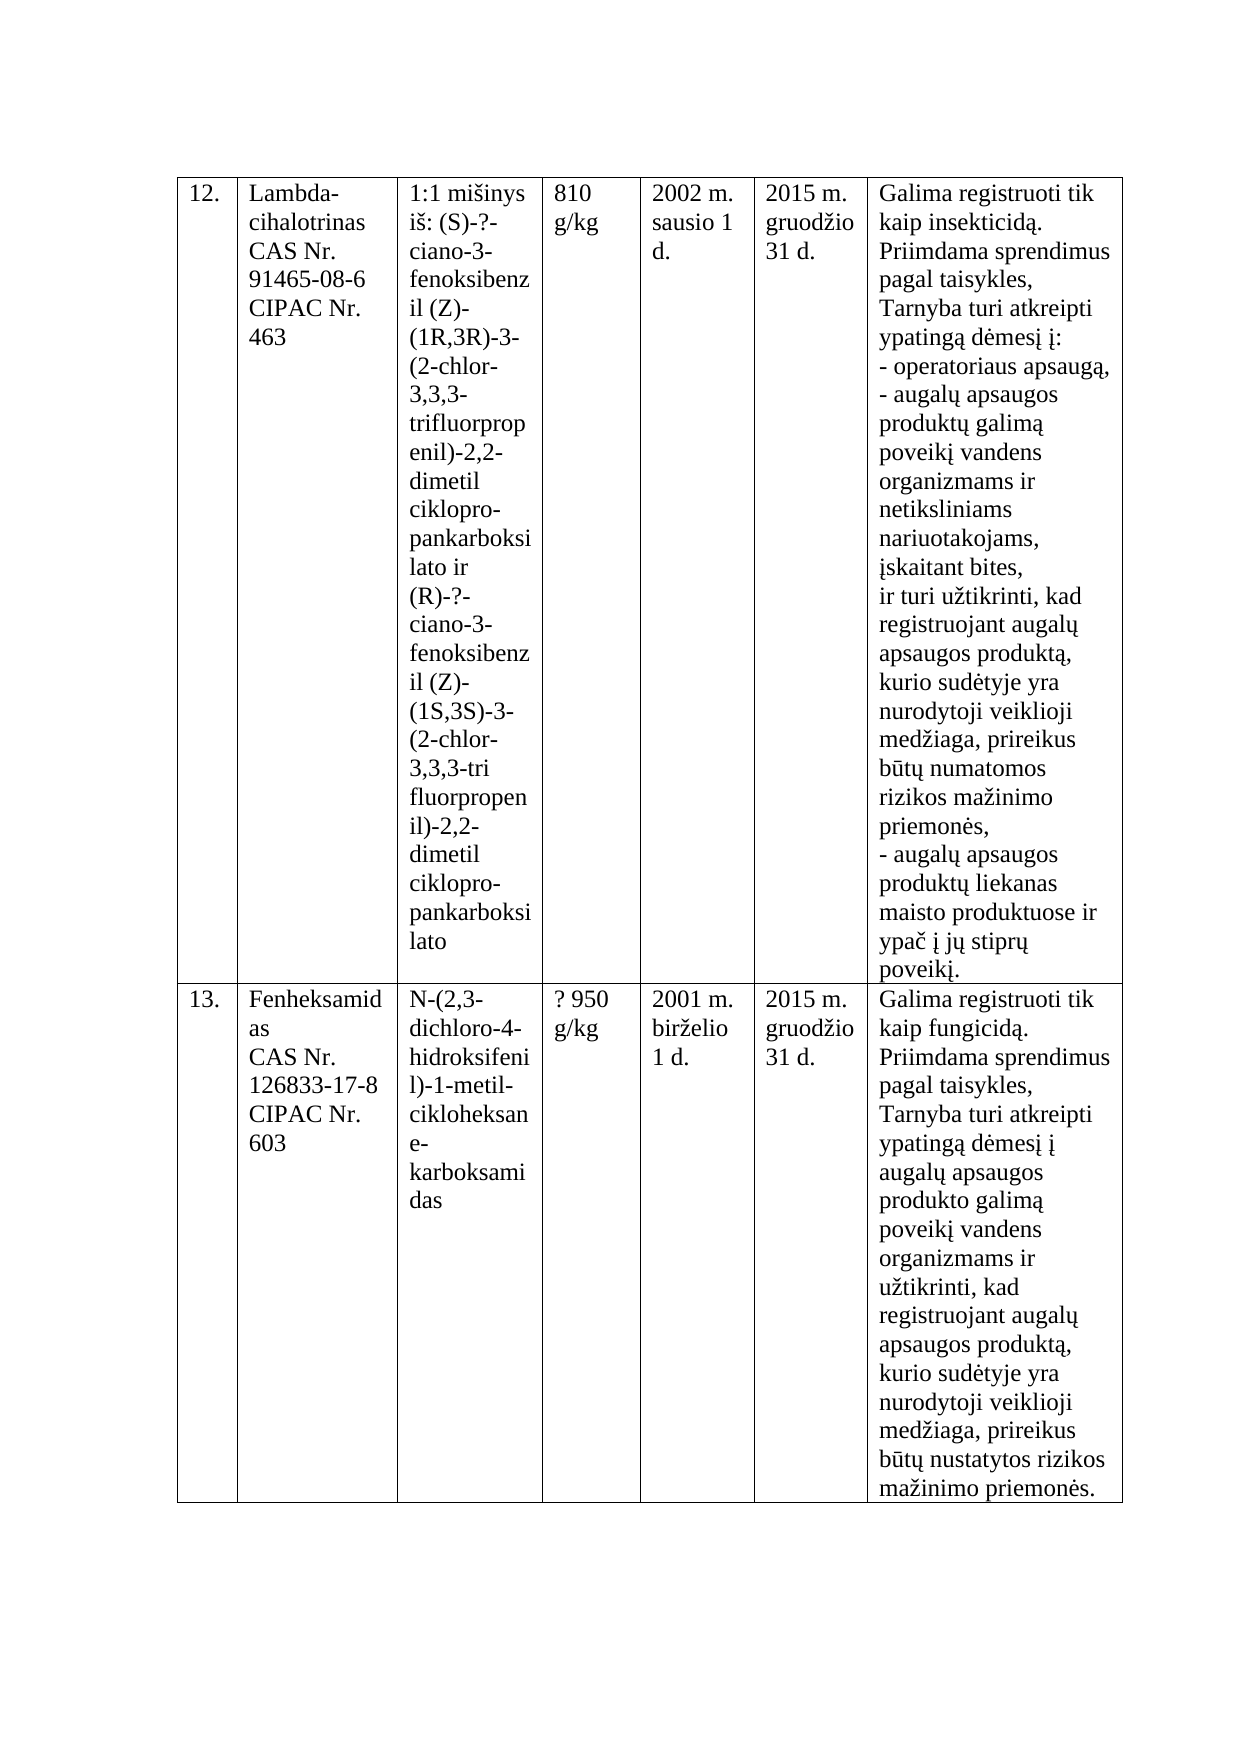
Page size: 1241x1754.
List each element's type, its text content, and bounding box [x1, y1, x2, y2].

table_cell 2015 m. gruodžio 31 d. [755, 178, 867, 983]
table_cell 2015 m. gruodžio 31 d. [755, 984, 867, 1502]
table_cell 1:1 mišinys iš: (S)-?alfa-ciano-3-fenoksibenzil (Z)-(1R,3R)-3-(2-chlor-3,3,3-trifluorpropenil)-2,2-dimetil ciklopro-pankarboksilato ir (R)-?alfa-ciano-3-fenoksibenzil (Z)-(1S,3S)-3-(2-chlor-3,3,3-tri fluorpropenil)-2,2-dimetil ciklopro-pankarboksilato [398, 178, 542, 983]
table_cell Fenheksamidas CAS Nr. 126833-17-8 CIPAC Nr. 603 [238, 984, 397, 1502]
table_cell 810 g/kg [543, 178, 640, 983]
table_cell 13. [178, 984, 237, 1502]
table_cell 2001 m. birželio 1 d. [641, 984, 754, 1502]
table_cell 2002 m. sausio 1 d. [641, 178, 754, 983]
table_cell Lambda-cihalotrinas CAS Nr. 91465-08-6 CIPAC Nr. 463 [238, 178, 397, 983]
table_cell N-(2,3-dichloro-4-hidroksifenil)-1-metil-cikloheksane-karboksamidas [398, 984, 542, 1502]
table_cell >=? 950 g/kg [543, 984, 640, 1502]
table_cell Galima registruoti tik kaip insekticidą. Priimdama sprendimus pagal taisykles, Tarnyba turi atkreipti ypatingą dėmesį į: - operatoriaus apsaugą, - augalų apsaugos produktų galimą poveikį vandens organizmams ir netiksliniams nariuotakojams, įskaitant bites, ir turi užtikrinti, kad registruojant augalų apsaugos produktą, kurio sudėtyje yra nurodytoji veiklioji medžiaga, prireikus būtų numatomos rizikos mažinimo priemonės, - augalų apsaugos produktų liekanas maisto produktuose ir ypač į jų stiprų poveikį. [868, 178, 1122, 983]
table_cell Galima registruoti tik kaip fungicidą. Priimdama sprendimus pagal taisykles, Tarnyba turi atkreipti ypatingą dėmesį į augalų apsaugos produkto galimą poveikį vandens organizmams ir užtikrinti, kad registruojant augalų apsaugos produktą, kurio sudėtyje yra nurodytoji veiklioji medžiaga, prireikus būtų nustatytos rizikos mažinimo priemonės. [868, 984, 1122, 1502]
table_cell 12. [178, 178, 237, 983]
